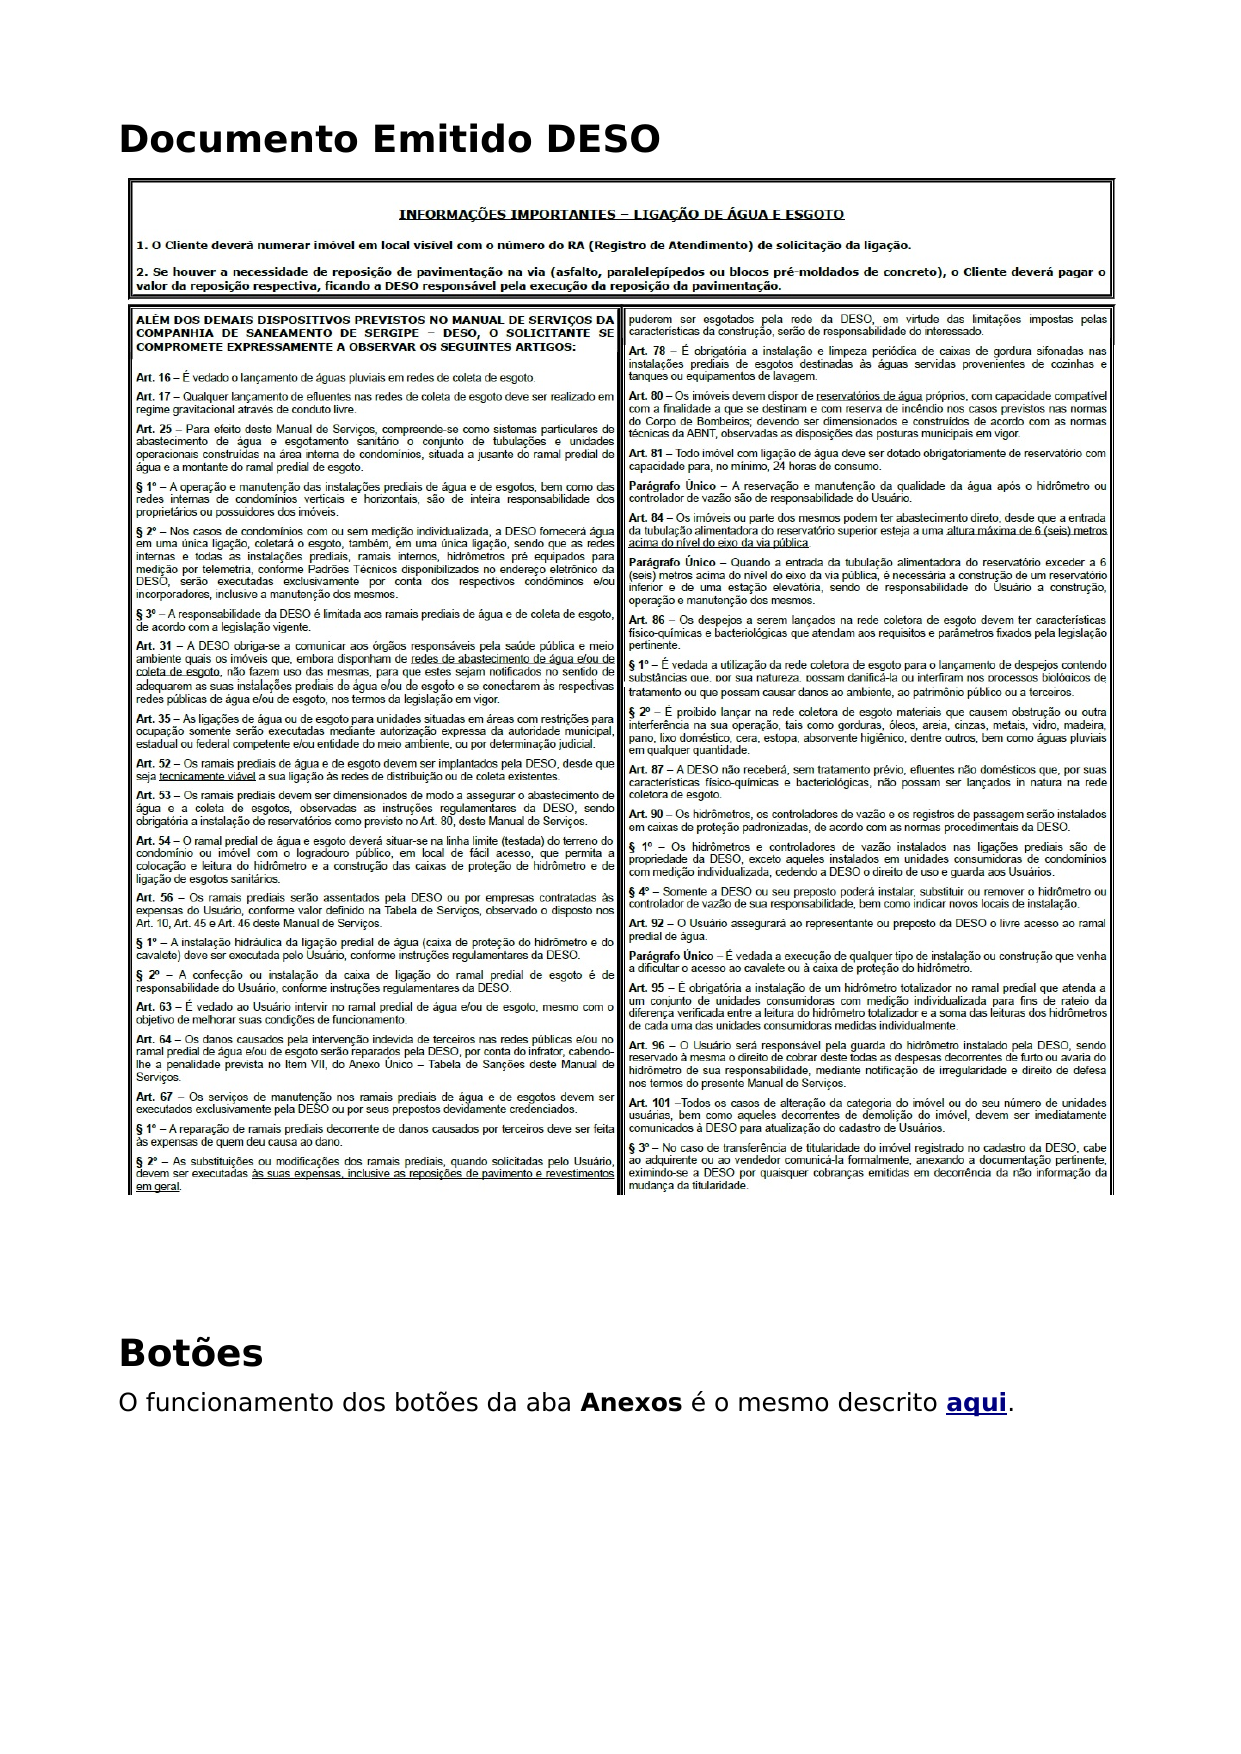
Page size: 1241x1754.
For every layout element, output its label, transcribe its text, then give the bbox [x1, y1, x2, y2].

picture [118, 174, 1123, 1195]
text O funcionamento dos botões da aba Anexos é o mesmo descrito aqui. [118, 1388, 1122, 1417]
subtitle Botões [118, 1332, 1122, 1376]
subtitle Documento Emitido DESO [118, 118, 1122, 162]
